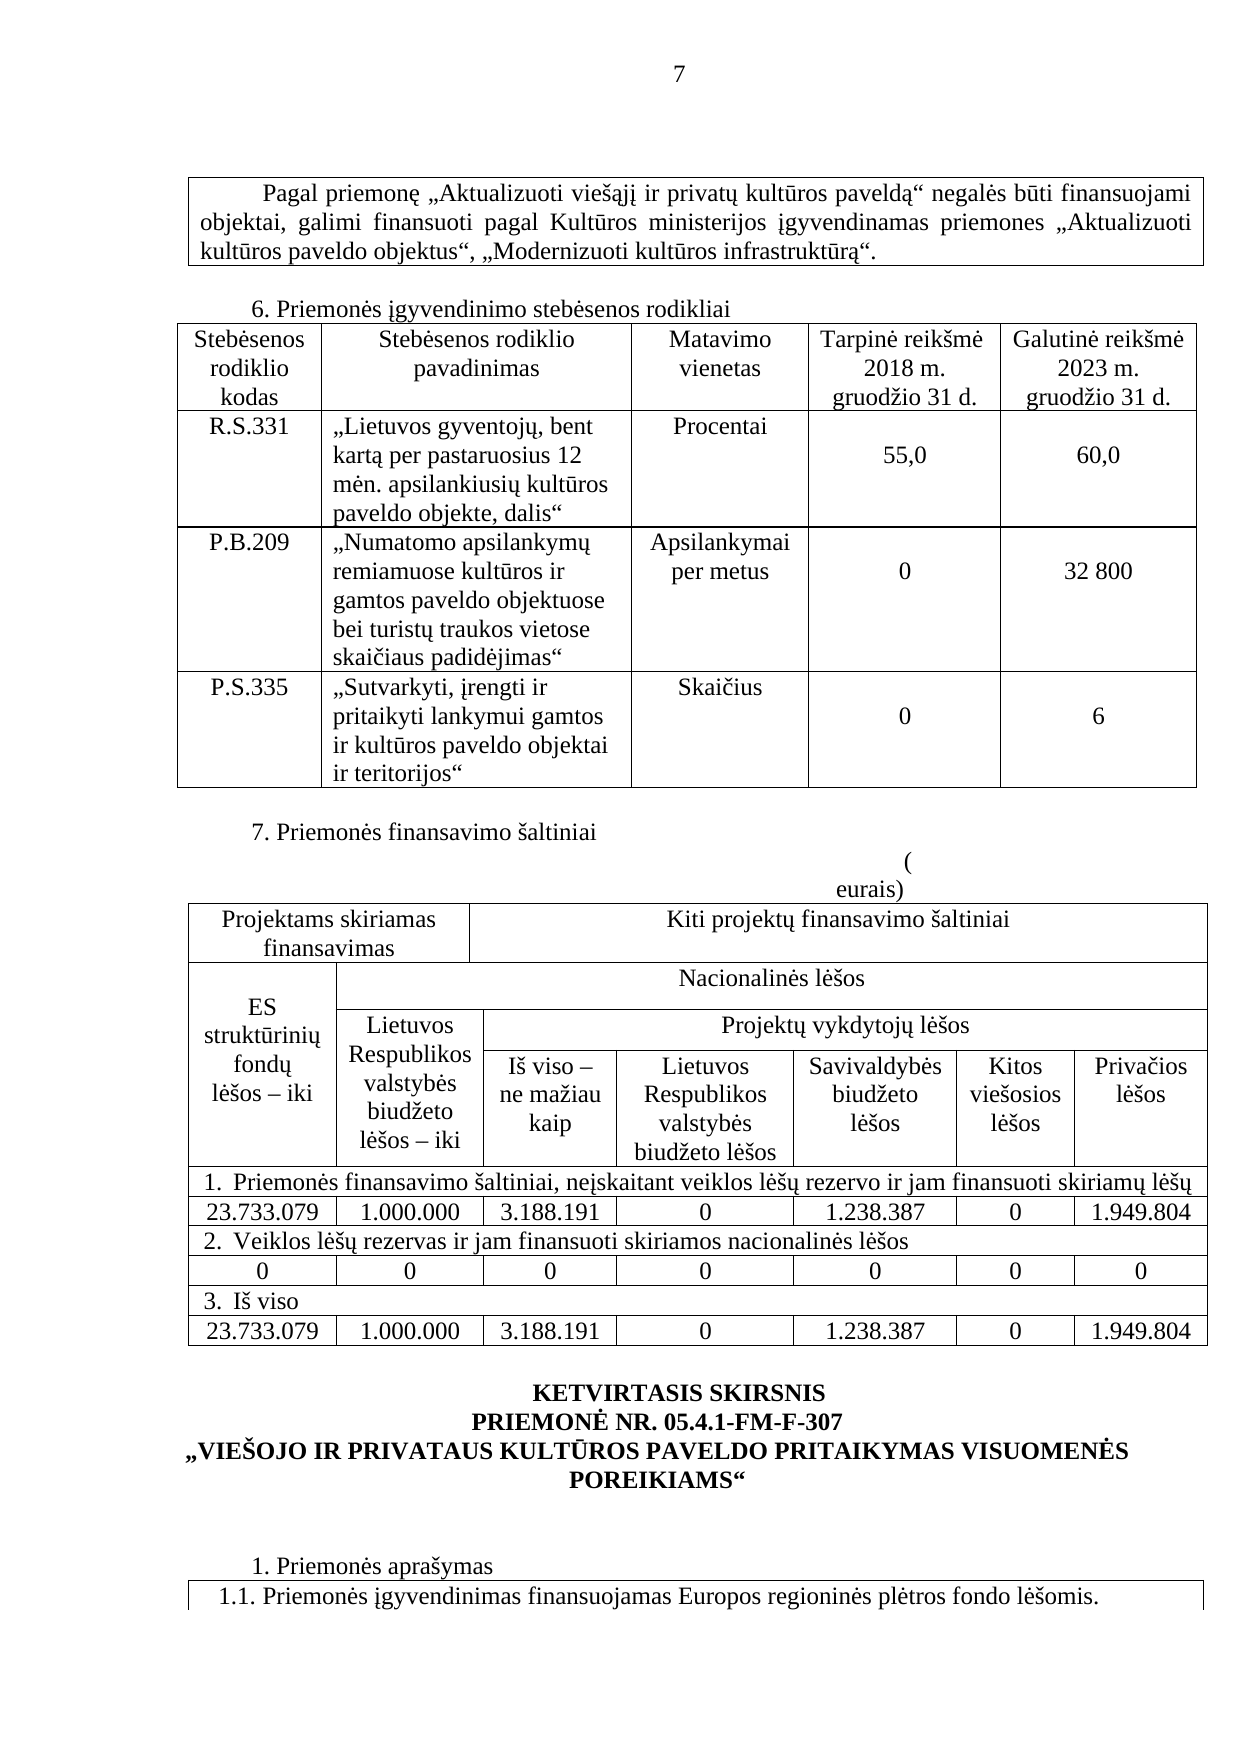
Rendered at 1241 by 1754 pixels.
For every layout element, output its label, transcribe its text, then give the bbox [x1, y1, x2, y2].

table_cell 1.949.804 [1075, 1316, 1207, 1344]
table_header Matavimo vienetas [632, 324, 808, 410]
table_cell Skaičius [632, 672, 808, 787]
table_cell Iš viso – ne mažiau kaip [484, 1051, 616, 1166]
table_cell 1.949.804 [1075, 1197, 1207, 1225]
text KETVIRTASIS SKIRSNIS [177, 1378, 1181, 1407]
table_cell 0 [809, 528, 1000, 671]
table_cell 23.733.079 [189, 1197, 336, 1225]
text (eurais) [177, 846, 904, 903]
table_cell „Sutvarkyti, įrengti ir pritaikyti lankymui gamtos ir kultūros paveldo objektai ir teritorijos“ [322, 672, 631, 787]
table_cell Procentai [632, 411, 808, 526]
table_cell Kitos viešosios lėšos [957, 1051, 1074, 1166]
table_cell 0 [957, 1197, 1074, 1225]
table_cell Savivaldybės biudžeto lėšos [794, 1051, 956, 1166]
table_cell 1.000.000 [337, 1197, 483, 1225]
table_cell „Numatomo apsilankymų remiamuose kultūros ir gamtos paveldo objektuose bei turistų traukos vietose skaičiaus padidėjimas“ [322, 528, 631, 671]
table_cell 0 [617, 1197, 793, 1225]
text PRIEMONĖ NR. 05.4.1-FM-F-307 [177, 1407, 1137, 1436]
table_cell Nacionalinės lėšos [337, 963, 1207, 1009]
table_cell Projektų vykdytojų lėšos [484, 1010, 1207, 1050]
table_cell 0 [617, 1316, 793, 1344]
table_cell 1.238.387 [794, 1197, 956, 1225]
table_header Pagal priemonę „Aktualizuoti viešąjį ir privatų kultūros paveldą“ negalės būti finansuojami objektai, galimi finansuoti pagal Kultūros ministerijos įgyvendinamas priemones „Aktualizuoti kultūros paveldo objektus“, „Modernizuoti kultūros infrastruktūrą“. [189, 178, 1203, 264]
table_cell 1.238.387 [794, 1316, 956, 1344]
table_cell Lietuvos Respublikos valstybės biudžeto lėšos – iki [337, 1010, 483, 1166]
table_cell 23.733.079 [189, 1316, 336, 1344]
table_cell Lietuvos Respublikos valstybės biudžeto lėšos [617, 1051, 793, 1166]
table_cell 0 [337, 1256, 483, 1285]
table_cell 6 [1001, 672, 1196, 787]
text „VIEŠOJO IR PRIVATAUS KULTŪROS PAVELDO PRITAIKYMAS VISUOMENĖS POREIKIAMS“ [177, 1436, 1137, 1493]
table_cell 2. Veiklos lėšų rezervas ir jam finansuoti skiriamos nacionalinės lėšos [189, 1226, 1207, 1255]
table_cell 3.188.191 [484, 1316, 616, 1344]
table_cell 0 [809, 672, 1000, 787]
table_header Stebėsenos rodiklio kodas [178, 324, 321, 410]
table_cell Privačios lėšos [1075, 1051, 1207, 1166]
table_cell 0 [957, 1316, 1074, 1344]
table_cell 0 [484, 1256, 616, 1285]
table_cell R.S.331 [178, 411, 321, 526]
table_header Stebėsenos rodiklio pavadinimas [322, 324, 631, 410]
table_cell 0 [189, 1256, 336, 1285]
table_cell 0 [1075, 1256, 1207, 1285]
table_cell 32 800 [1001, 528, 1196, 671]
table_cell 1. Priemonės finansavimo šaltiniai, neįskaitant veiklos lėšų rezervo ir jam finansuoti skiriamų lėšų [189, 1167, 1207, 1196]
table_header 1.1. Priemonės įgyvendinimas finansuojamas Europos regioninės plėtros fondo lėšomis. [189, 1581, 1203, 1609]
table_header Kiti projektų finansavimo šaltiniai [470, 904, 1207, 962]
table_cell Apsilankymai per metus [632, 528, 808, 671]
table_cell P.S.335 [178, 672, 321, 787]
table_cell 60,0 [1001, 411, 1196, 526]
text 6. Priemonės įgyvendinimo stebėsenos rodikliai [177, 294, 1181, 323]
table_cell „Lietuvos gyventojų, bent kartą per pastaruosius 12 mėn. apsilankiusių kultūros paveldo objekte, dalis“ [322, 411, 631, 526]
table_cell 3. Iš viso [189, 1286, 1207, 1315]
table_header Projektams skiriamas finansavimas [189, 904, 469, 962]
table_cell 0 [957, 1256, 1074, 1285]
table_cell 0 [794, 1256, 956, 1285]
table_cell 1.000.000 [337, 1316, 483, 1344]
table_cell P.B.209 [178, 528, 321, 671]
table_cell 55,0 [809, 411, 1000, 526]
text 1. Priemonės aprašymas [244, 1551, 1181, 1580]
text 7. Priemonės finansavimo šaltiniai [177, 817, 1181, 846]
table_cell 3.188.191 [484, 1197, 616, 1225]
table_cell ES struktūrinių fondų lėšos – iki [189, 963, 336, 1166]
table_cell 0 [617, 1256, 793, 1285]
table_header Galutinė reikšmė 2023 m. gruodžio 31 d. [1001, 324, 1196, 410]
table_header Tarpinė reikšmė 2018 m. gruodžio 31 d. [809, 324, 1000, 410]
